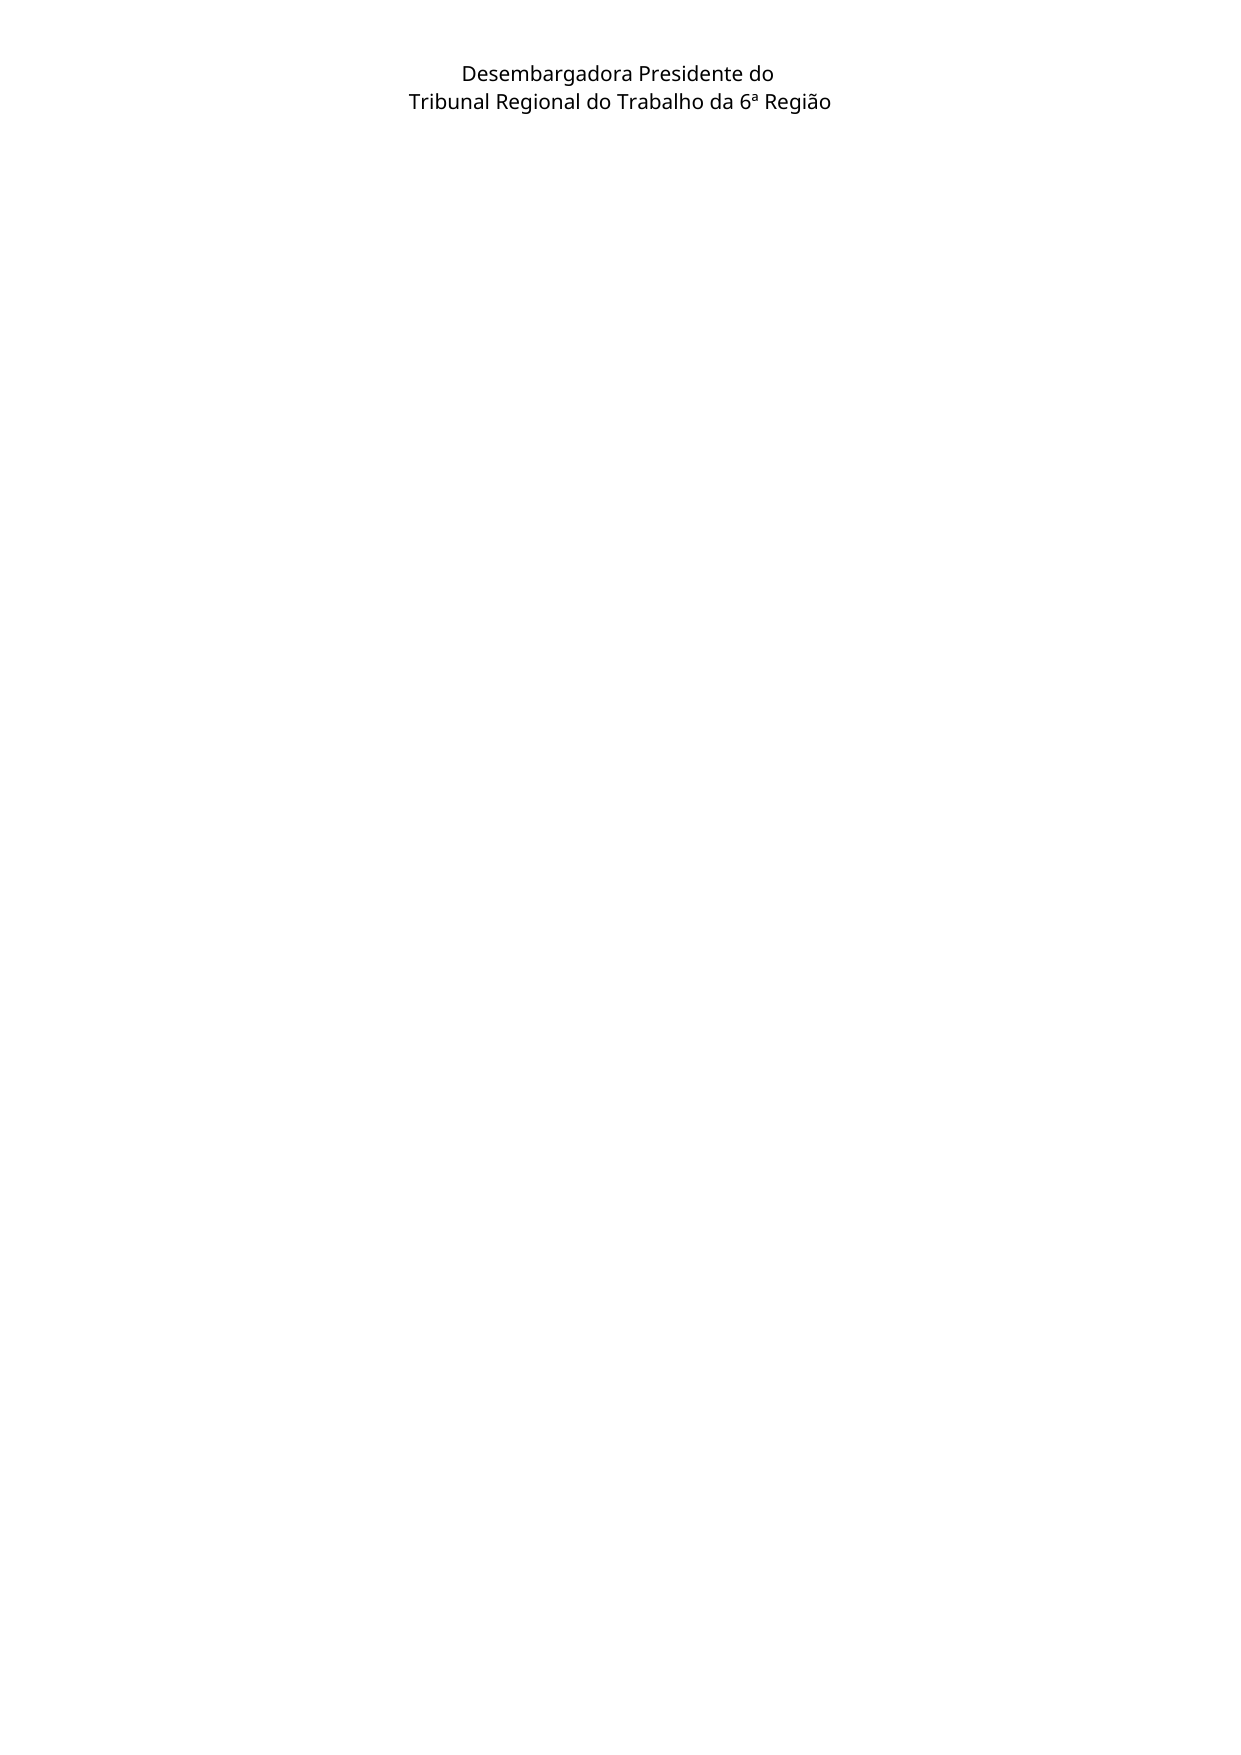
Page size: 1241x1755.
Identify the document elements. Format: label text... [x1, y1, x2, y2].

text Desembargadora Presidente do Tribunal Regional do Trabalho da 6ª Região [172, 59, 1063, 116]
